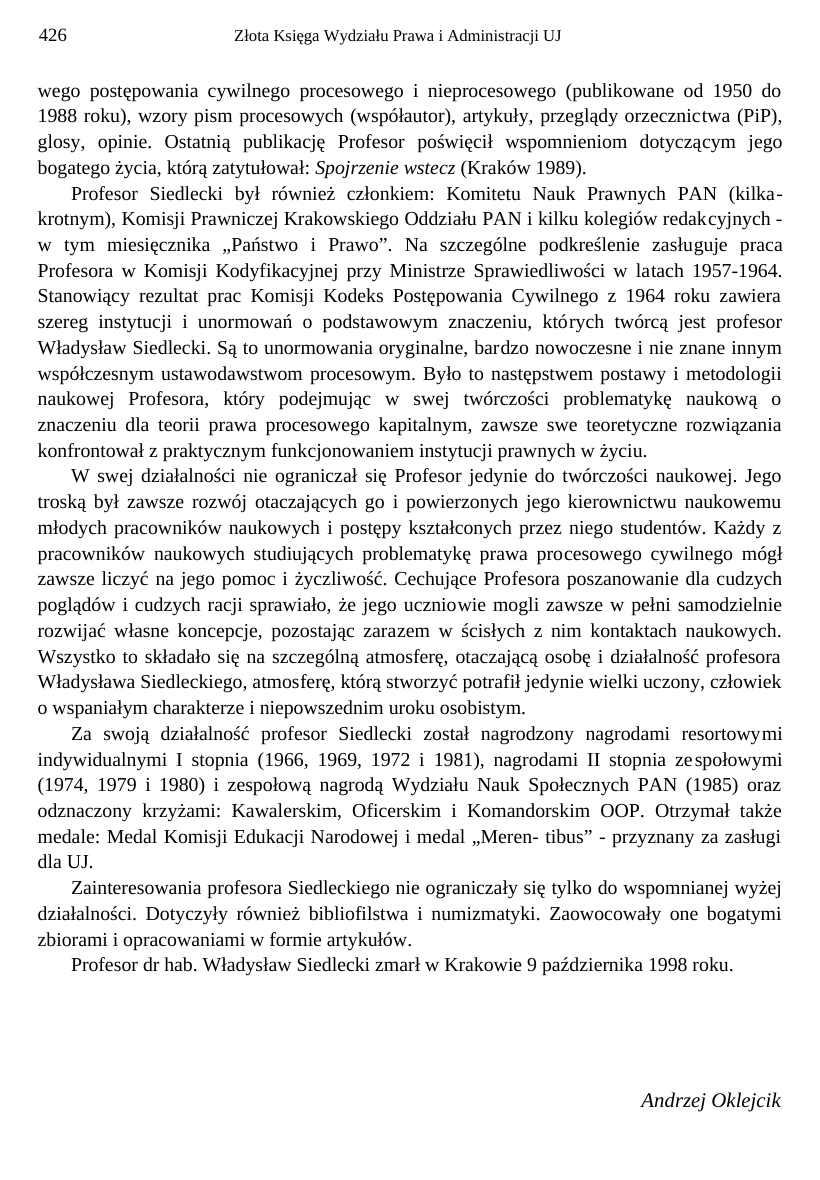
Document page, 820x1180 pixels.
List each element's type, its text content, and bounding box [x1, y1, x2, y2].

text W swej działalności nie ograniczał się Profesor jedynie do twórczości naukowej. Jego troską był zawsze rozwój otaczających go i powierzonych jego kierownictwu naukowemu młodych pracowników naukowych i postępy kształconych przez niego studentów. Każdy z pracowników naukowych studiujących problematykę prawa pro­cesowego cywilnego mógł zawsze liczyć na jego pomoc i życzliwość. Cechujące Pro­fesora poszanowanie dla cudzych poglądów i cudzych racji sprawiało, że jego ucznio­wie mogli zawsze w pełni samodzielnie rozwijać własne koncepcje, pozostając zara­zem w ścisłych z nim kontaktach naukowych. Wszystko to składało się na szczególną atmosferę, otaczającą osobę i działalność profesora Władysława Siedleckiego, atmos­ferę, którą stworzyć potrafił jedynie wielki uczony, człowiek o wspaniałym charakte­rze i niepowszednim uroku osobistym. [37, 464, 782, 719]
text Złota Księga Wydziału Prawa i Administracji UJ [234, 26, 584, 45]
text Profesor Siedlecki był również członkiem: Komitetu Nauk Prawnych PAN (kilka­krotnym), Komisji Prawniczej Krakowskiego Oddziału PAN i kilku kolegiów redak­cyjnych - w tym miesięcznika „Państwo i Prawo”. Na szczególne podkreślenie zasłu­guje praca Profesora w Komisji Kodyfikacyjnej przy Ministrze Sprawiedliwości w la­tach 1957-1964. Stanowiący rezultat prac Komisji Kodeks Postępowania Cywilnego z 1964 roku zawiera szereg instytucji i unormowań o podstawowym znaczeniu, któ­rych twórcą jest profesor Władysław Siedlecki. Są to unormowania oryginalne, bar­dzo nowoczesne i nie znane innym współczesnym ustawodawstwom procesowym. Było to następstwem postawy i metodologii naukowej Profesora, który podejmując w swej twórczości problematykę naukową o znaczeniu dla teorii prawa procesowego kapitalnym, zawsze swe teoretyczne rozwiązania konfrontował z praktycznym funk­cjonowaniem instytucji prawnych w życiu. [37, 181, 782, 462]
text Profesor dr hab. Władysław Siedlecki zmarł w Krakowie 9 października 1998 roku. [37, 953, 782, 976]
text Andrzej Oklejcik [37, 1087, 782, 1112]
text 426 [38, 24, 72, 46]
text wego postępowania cywilnego procesowego i nieprocesowego (publikowane od 1950 do 1988 roku), wzory pism procesowych (współautor), artykuły, przeglądy orzecznic­twa (PiP), glosy, opinie. Ostatnią publikację Profesor poświęcił wspomnieniom dotyczą­cym jego bogatego życia, którą zatytułował: Spojrzenie wstecz (Kraków 1989). [37, 78, 782, 178]
text Za swoją działalność profesor Siedlecki został nagrodzony nagrodami resortowy­mi indywidualnymi I stopnia (1966, 1969, 1972 i 1981), nagrodami II stopnia ze­społowymi (1974, 1979 i 1980) i zespołową nagrodą Wydziału Nauk Społecznych PAN (1985) oraz odznaczony krzyżami: Kawalerskim, Oficerskim i Komandorskim OOP. Otrzymał także medale: Medal Komisji Edukacji Narodowej i medal „Meren- tibus” - przyznany za zasługi dla UJ. [37, 722, 782, 873]
text Zainteresowania profesora Siedleckiego nie ograniczały się tylko do wspomnianej wyżej działalności. Dotyczyły również bibliofilstwa i numizmatyki. Zaowocowały one bogatymi zbiorami i opracowaniami w formie artykułów. [37, 876, 782, 950]
